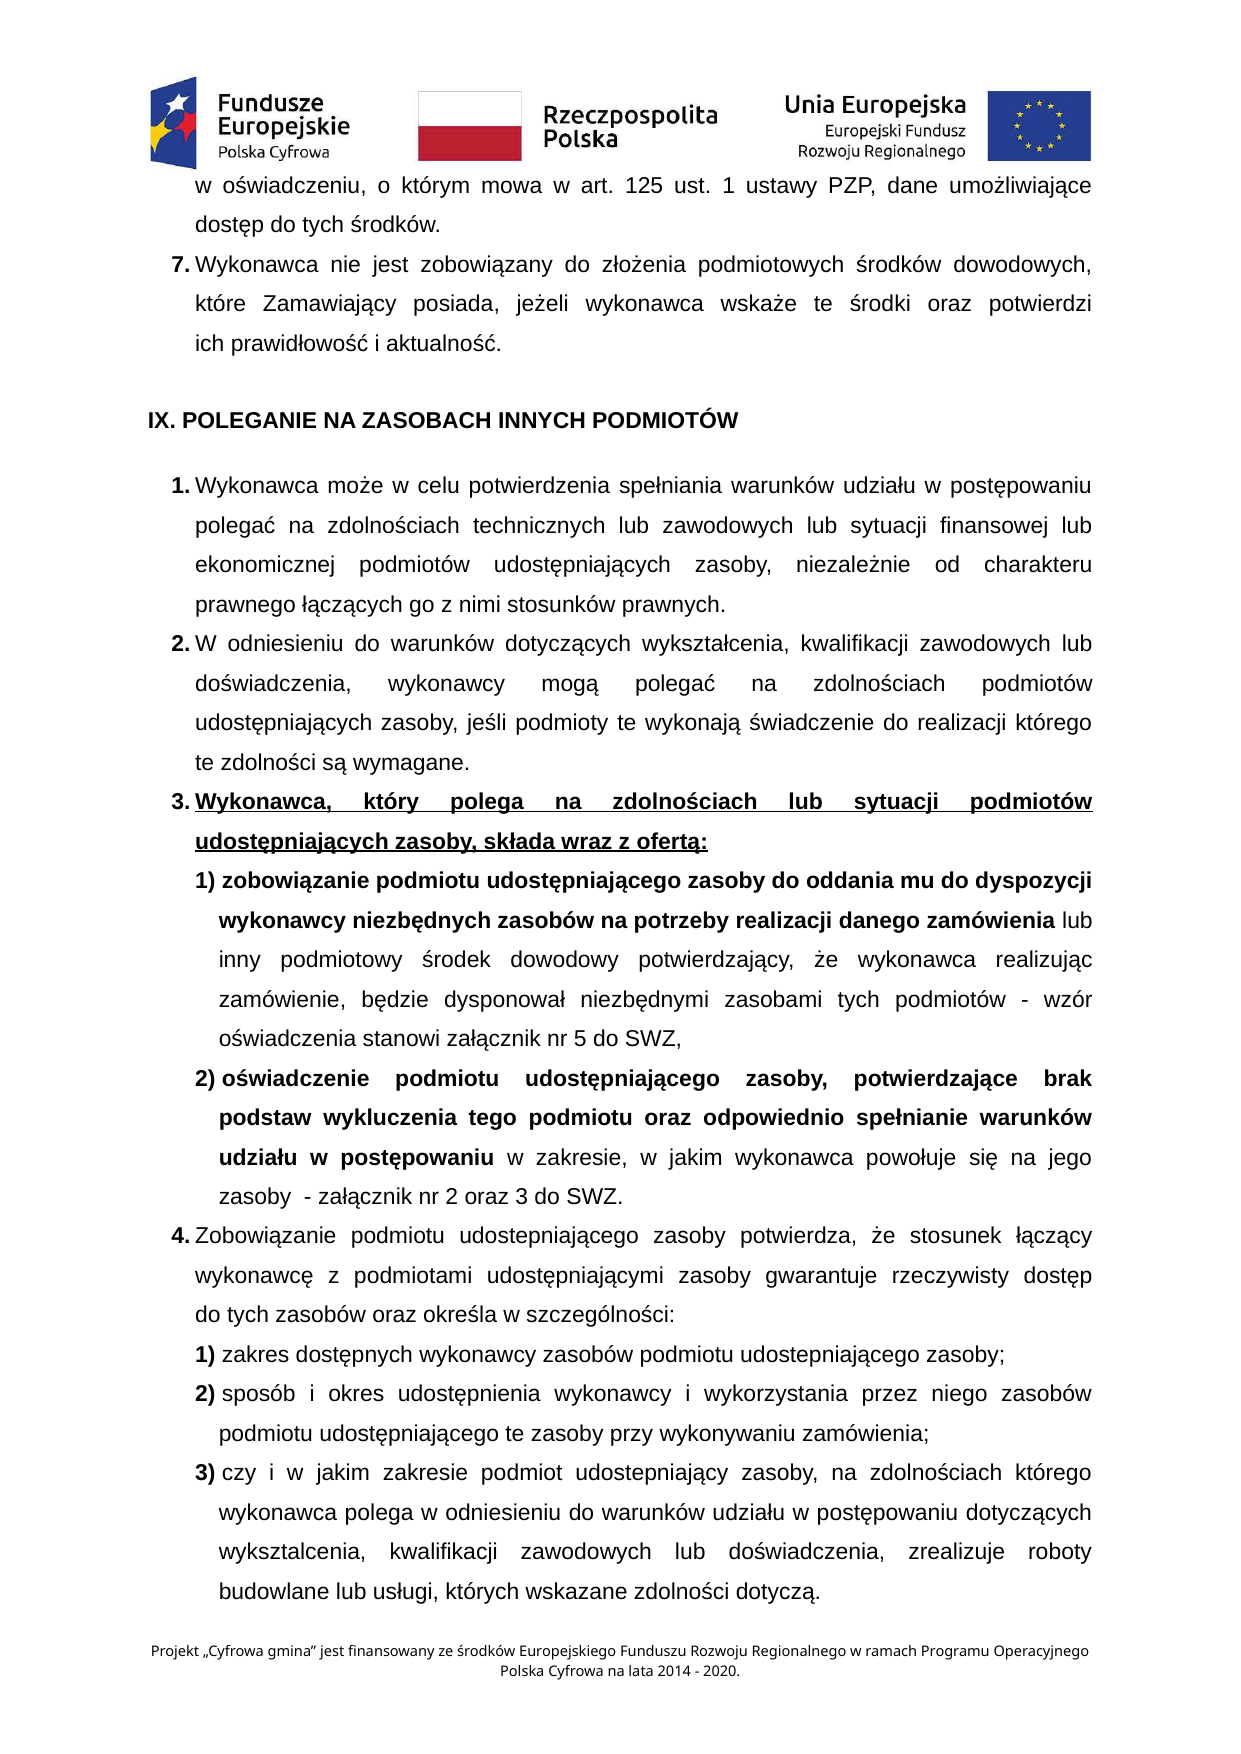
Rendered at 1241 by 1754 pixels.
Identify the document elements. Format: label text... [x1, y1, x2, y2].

list zobowiązanie podmiotu udostępniającego zasoby do oddania mu do dyspozycji wykonawcy niezbędnych zasobów na potrzeby realizacji danego zamówienia lub inny podmiotowy środek dowodowy potwierdzający, że wykonawca realizując zamówienie, będzie dysponował niezbędnymi zasobami tych podmiotów - wzór oświadczenia stanowi załącznik nr 5 do SWZ, [195, 867, 1093, 1051]
list Wykonawca może w celu potwierdzenia spełniania warunków udziału w postępowaniu polegać na zdolnościach technicznych lub zawodowych lub sytuacji finansowej lub ekonomicznej podmiotów udostępniających zasoby, niezależnie od charakteru prawnego łączących go z nimi stosunków prawnych. [171, 472, 1093, 617]
list W odniesieniu do warunków dotyczących wykształcenia, kwalifikacji zawodowych lub doświadczenia, wykonawcy mogą polegać na zdolnościach podmiotów udostępniających zasoby, jeśli podmioty te wykonają świadczenie do realizacji którego te zdolności są wymagane. [171, 630, 1093, 775]
list sposób i okres udostępnienia wykonawcy i wykorzystania przez niego zasobów podmiotu udostępniającego te zasoby przy wykonywaniu zamówienia; [195, 1380, 1093, 1446]
list zakres dostępnych wykonawcy zasobów podmiotu udostepniającego zasoby; [195, 1341, 1093, 1367]
list oświadczenie podmiotu udostępniającego zasoby, potwierdzające brak podstaw wykluczenia tego podmiotu oraz odpowiednio spełnianie warunków udziału w postępowaniu w zakresie, w jakim wykonawca powołuje się na jego zasoby - załącznik nr 2 oraz 3 do SWZ. [195, 1064, 1093, 1209]
list Wykonawca, który polega na zdolnościach lub sytuacji podmiotów udostępniających zasoby, składa wraz z ofertą: [171, 788, 1093, 854]
list Zobowiązanie podmiotu udostepniającego zasoby potwierdza, że stosunek łączący wykonawcę z podmiotami udostępniającymi zasoby gwarantuje rzeczywisty dostęp do tych zasobów oraz określa w szczególności: [171, 1222, 1093, 1328]
list POLEGANIE NA ZASOBACH INNYCH PODMIOTÓW [148, 407, 1093, 433]
list w oświadczeniu, o którym mowa w art. 125 ust. 1 ustawy PZP, dane umożliwiające dostęp do tych środków. [171, 172, 1093, 237]
list czy i w jakim zakresie podmiot udostepniający zasoby, na zdolnościach którego wykonawca polega w odniesieniu do warunków udziału w postępowaniu dotyczących wyksztalcenia, kwalifikacji zawodowych lub doświadczenia, zrealizuje roboty budowlane lub usługi, których wskazane zdolności dotyczą. [195, 1459, 1093, 1604]
list Wykonawca nie jest zobowiązany do złożenia podmiotowych środków dowodowych, które Zamawiający posiada, jeżeli wykonawca wskaże te środki oraz potwierdzi ich prawidłowość i aktualność. [171, 251, 1093, 356]
